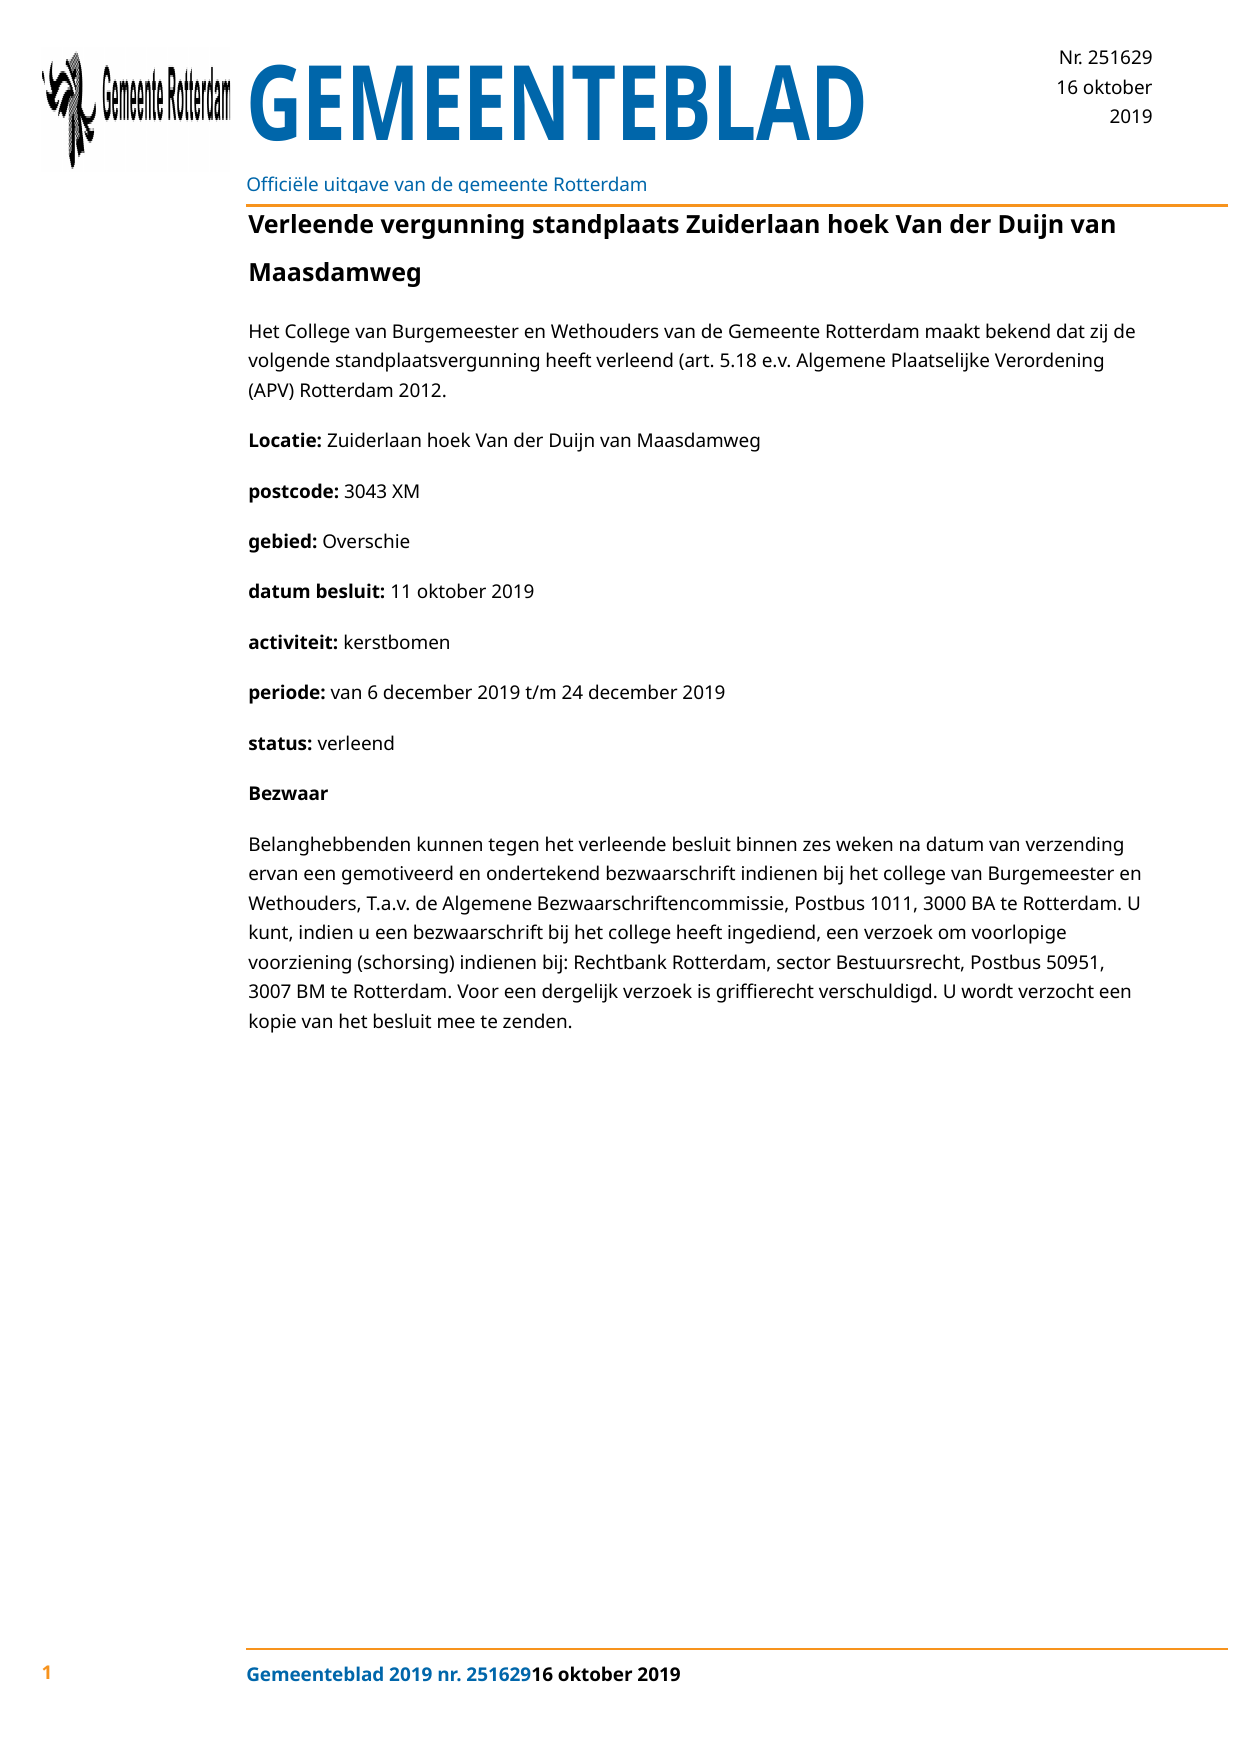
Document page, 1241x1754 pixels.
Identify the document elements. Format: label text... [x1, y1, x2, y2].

text activiteit: kerstbomen [248, 629, 1152, 655]
picture [41, 47, 231, 172]
text Het College van Burgemeester en Wethouders van de Gemeente Rotterdam maakt bekend dat zij de volgende standplaatsvergunning heeft verleend (art. 5.18 e.v. Algemene Plaatselijke Verordening (APV) Rotterdam 2012. [248, 318, 1152, 403]
text Belanghebbenden kunnen tegen het verleende besluit binnen zes weken na datum van verzending ervan een gemotiveerd en ondertekend bezwaarschrift indienen bij het college van Burgemeester en Wethouders, T.a.v. de Algemene Bezwaarschriftencommissie, Postbus 1011, 3000 BA te Rotterdam. U kunt, indien u een bezwaarschrift bij het college heeft ingediend, een verzoek om voorlopige voorziening (schorsing) indienen bij: Rechtbank Rotterdam, sector Bestuursrecht, Postbus 50951, 3007 BM te Rotterdam. Voor een dergelijk verzoek is griffierecht verschuldigd. U wordt verzocht een kopie van het besluit mee te zenden. [248, 831, 1152, 1034]
text periode: van 6 december 2019 t/m 24 december 2019 [248, 679, 1152, 705]
text postcode: 3043 XM [248, 478, 1152, 504]
text gebied: Overschie [248, 528, 1152, 554]
text status: verleend [248, 730, 1152, 756]
text datum besluit: 11 oktober 2019 [248, 579, 1152, 604]
text Verleende vergunning standplaats Zuiderlaan hoek Van der Duijn van Maasdamweg [248, 207, 1152, 288]
text Locatie: Zuiderlaan hoek Van der Duijn van Maasdamweg [248, 427, 1152, 453]
text Bezwaar [248, 780, 1152, 806]
